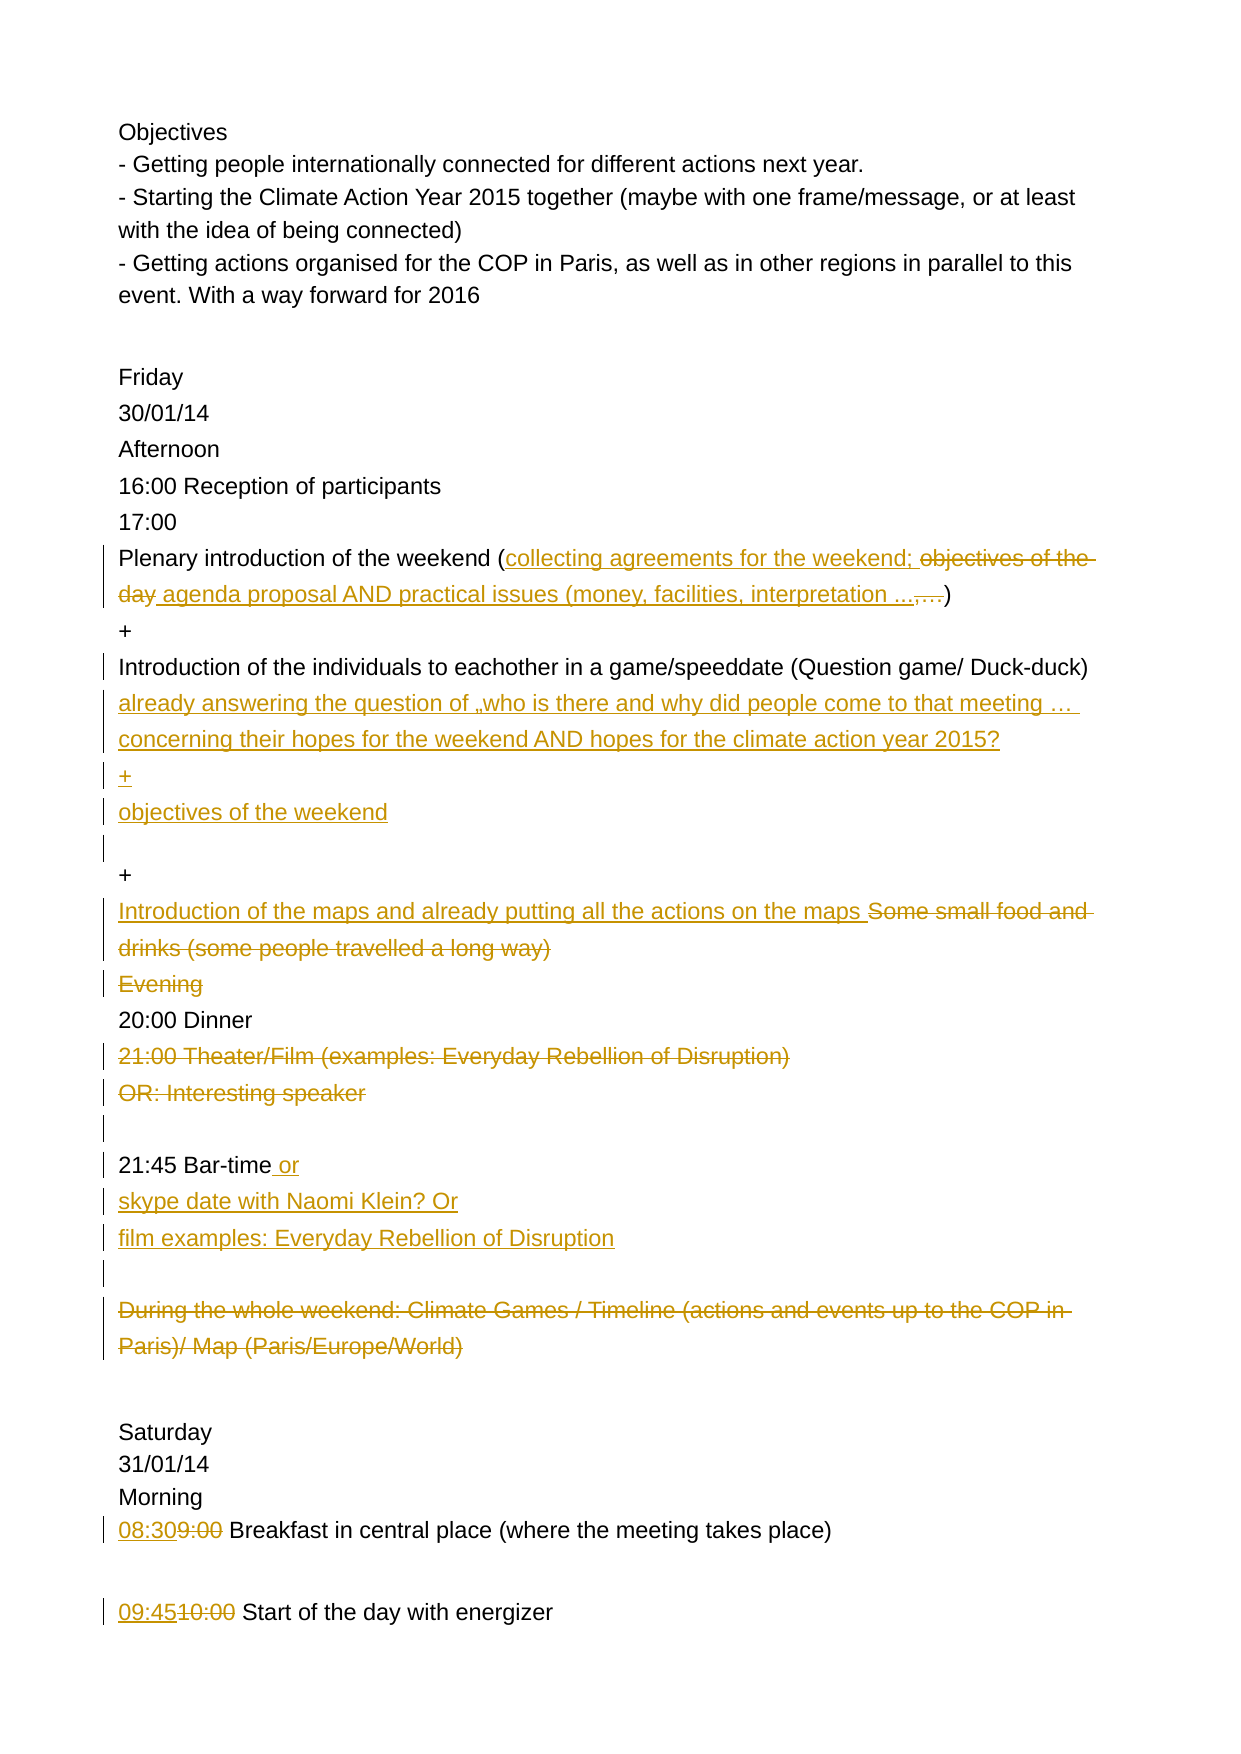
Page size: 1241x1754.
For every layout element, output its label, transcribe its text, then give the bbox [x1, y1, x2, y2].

text Plenary introduction of the weekend (collecting agreements for the weekend; agenda proposal AND practical issues (money, facilities, interpretation ...) [118, 545, 1122, 608]
text already answering the question of „who is there and why did people come to that meeting … concerning their hopes for the weekend AND hopes for the climate action year 2015? [118, 690, 1122, 753]
text Introduction of the maps and already putting all the actions on the maps [118, 898, 1122, 961]
text 16:00 Reception of participants [118, 472, 1122, 499]
text Introduction of the individuals to eachother in a game/speeddate (Question game/ Duck-duck) [118, 653, 1122, 680]
text 09:45 Start of the day with energizer [118, 1598, 1122, 1625]
text - Getting actions organised for the COP in Paris, as well as in other regions in parallel to this event. With a way forward for 2016 [118, 249, 1122, 308]
text - Getting people internationally connected for different actions next year. [118, 151, 1122, 178]
text Friday [118, 363, 1122, 390]
text 30/01/14 [118, 400, 1122, 427]
text objectives of the weekend [118, 798, 1122, 825]
text 21:45 Bar-time or [118, 1152, 1122, 1178]
text Objectives [118, 118, 1122, 145]
text skype date with Naomi Klein? Or [118, 1188, 1122, 1215]
text 31/01/14 [118, 1451, 1122, 1478]
text Afternoon [118, 436, 1122, 463]
text Saturday [118, 1418, 1122, 1445]
text + [118, 617, 1122, 644]
text Morning [118, 1483, 1122, 1510]
text 17:00 [118, 508, 1122, 535]
text 08:30 Breakfast in central place (where the meeting takes place) [118, 1516, 1122, 1543]
text film examples: Everyday Rebellion of Disruption [118, 1224, 1122, 1251]
text - Starting the Climate Action Year 2015 together (maybe with one frame/message, or at least with the idea of being connected) [118, 183, 1122, 243]
text + [118, 762, 1122, 789]
text + [118, 862, 1122, 888]
text 20:00 Dinner [118, 1007, 1122, 1033]
